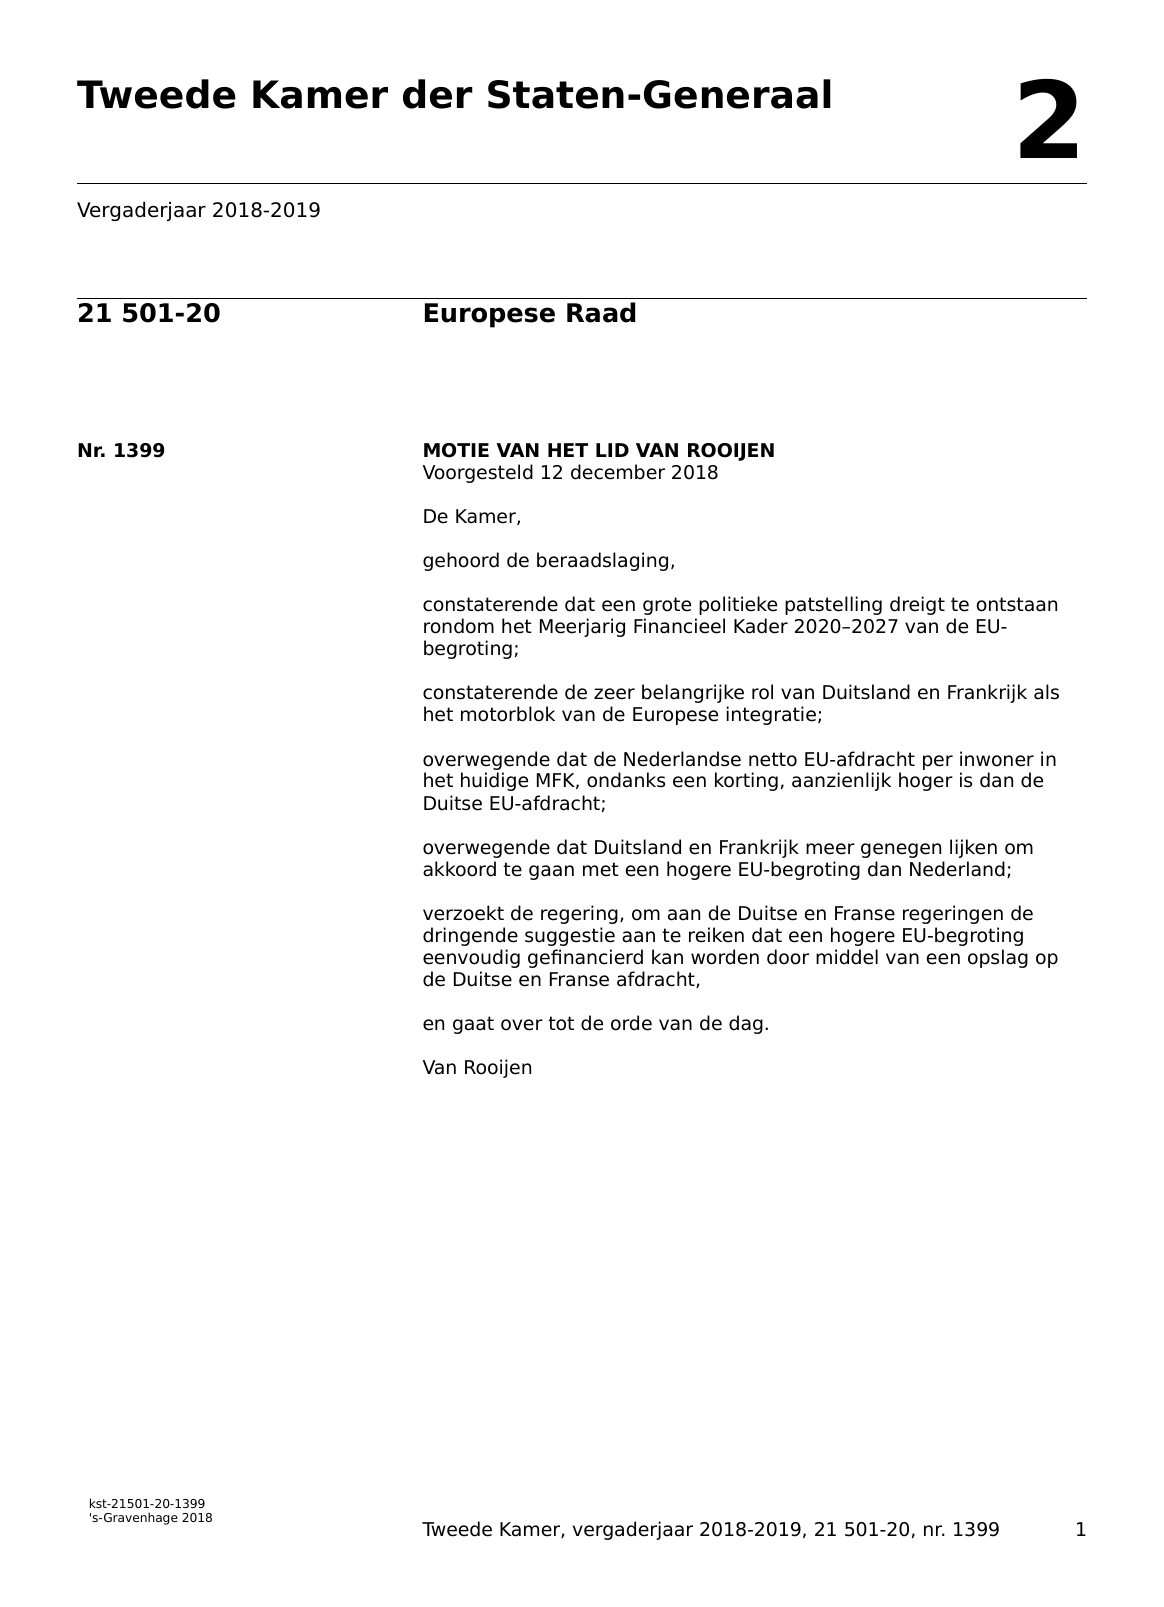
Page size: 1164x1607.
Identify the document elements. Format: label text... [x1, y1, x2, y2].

text kst-21501-20-1399 [88, 1497, 323, 1511]
table_header Tweede Kamer der Staten-Generaal [77, 59, 886, 183]
text verzoekt de regering, om aan de Duitse en Franse regeringen de dringende suggestie aan te reiken dat een hogere EU-begroting eenvoudig gefinancierd kan worden door middel van een opslag op de Duitse en Franse afdracht, [422, 903, 1087, 991]
text gehoord de beraadslaging, [422, 550, 1087, 572]
text overwegende dat Duitsland en Frankrijk meer genegen lijken om akkoord te gaan met een hogere EU-begroting dan Nederland; [422, 837, 1087, 881]
subtitle 21 501-20 Europese Raad [77, 299, 1087, 329]
table_cell Vergaderjaar 2018-2019 [77, 184, 1087, 298]
text De Kamer, [422, 506, 1087, 528]
text constaterende dat een grote politieke patstelling dreigt te ontstaan rondom het Meerjarig Financieel Kader 2020–2027 van de EU-begroting; [422, 594, 1087, 660]
text 's-Gravenhage 2018 [88, 1511, 323, 1525]
text overwegende dat de Nederlandse netto EU-afdracht per inwoner in het huidige MFK, ondanks een korting, aanzienlijk hoger is dan de Duitse EU-afdracht; [422, 748, 1087, 814]
text constaterende de zeer belangrijke rol van Duitsland en Frankrijk als het motorblok van de Europese integratie; [422, 682, 1087, 726]
subtitle Nr. 1399 MOTIE VAN HET LID VAN ROOIJEN [77, 440, 1087, 462]
text en gaat over tot de orde van de dag. [422, 1013, 1087, 1035]
text Voorgesteld 12 december 2018 [422, 462, 1087, 484]
table_header 2 [886, 59, 1087, 183]
text Van Rooijen [422, 1057, 1087, 1079]
